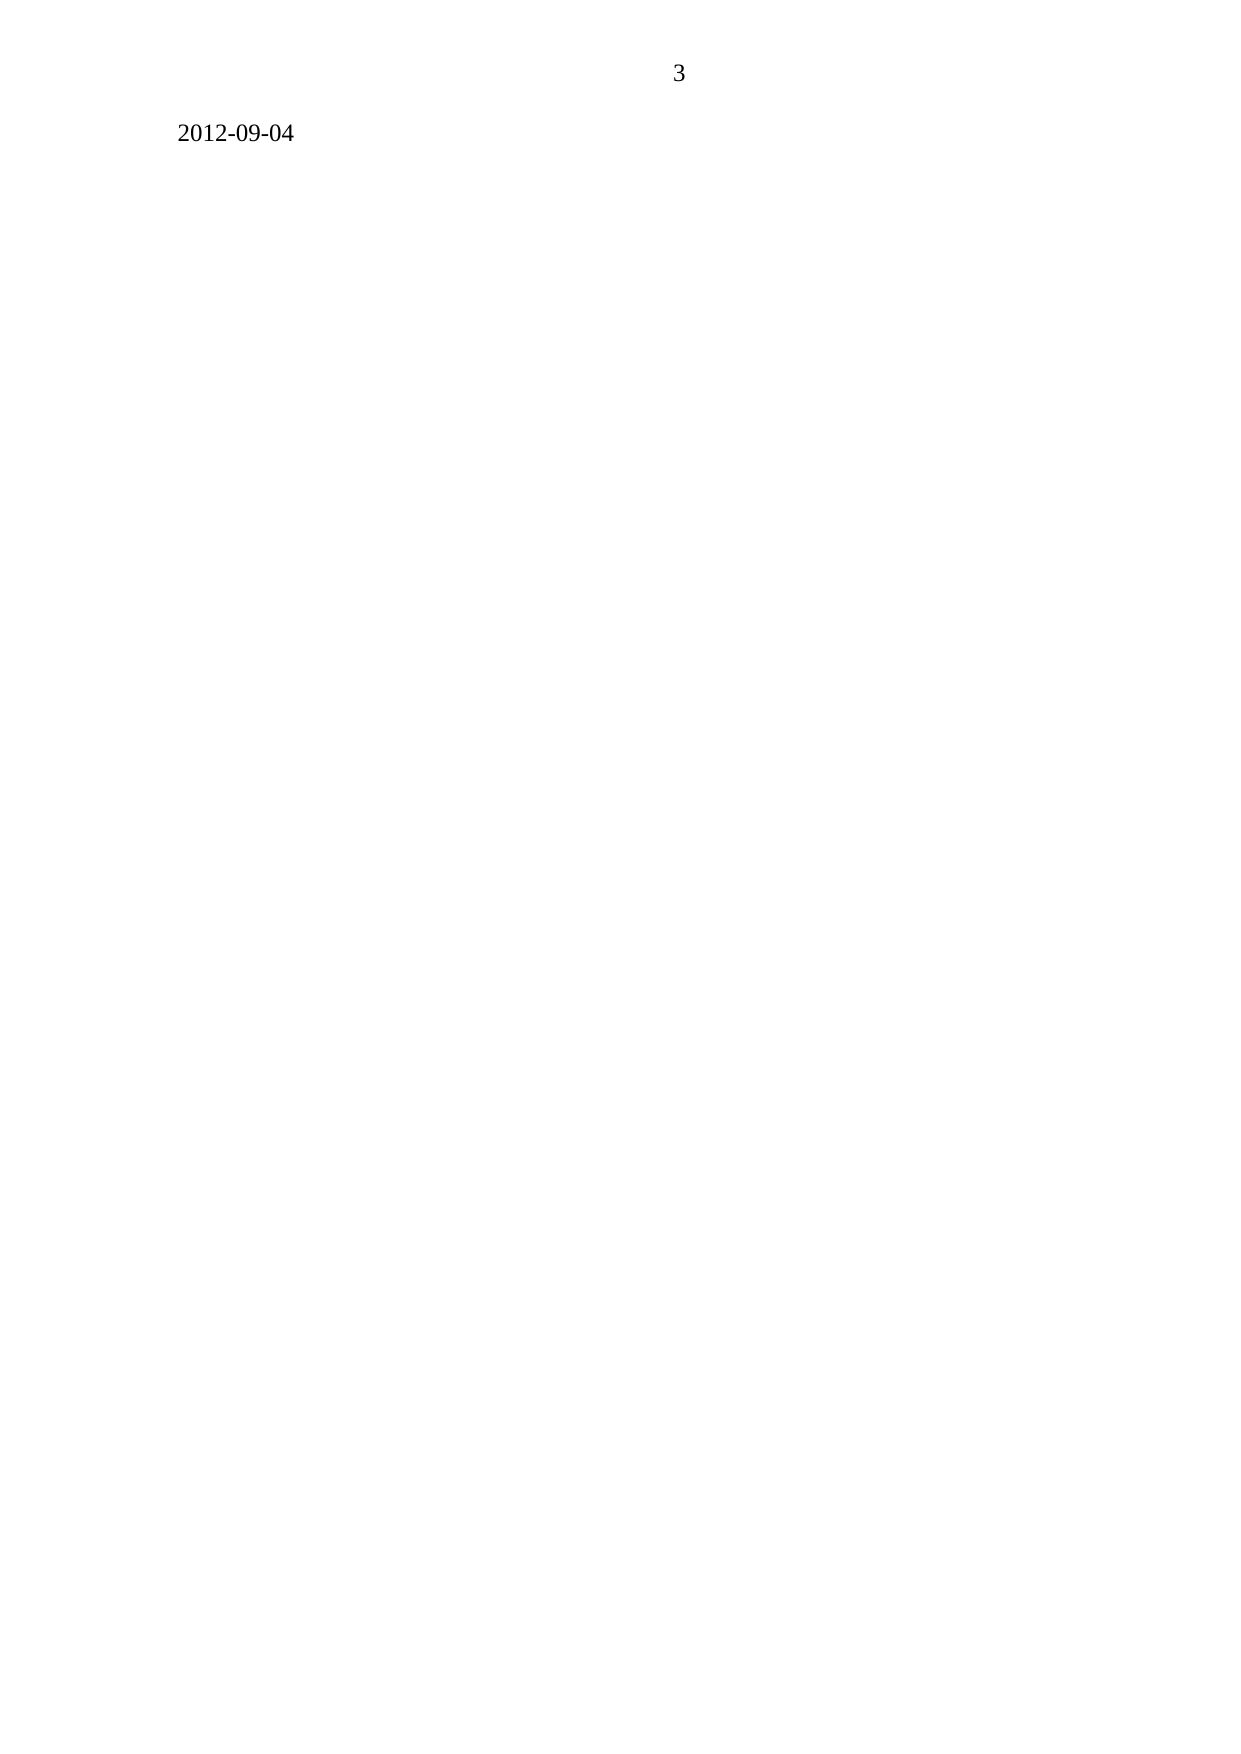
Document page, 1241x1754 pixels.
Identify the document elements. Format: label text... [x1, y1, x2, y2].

text 2012-09-04 [177, 118, 1181, 147]
